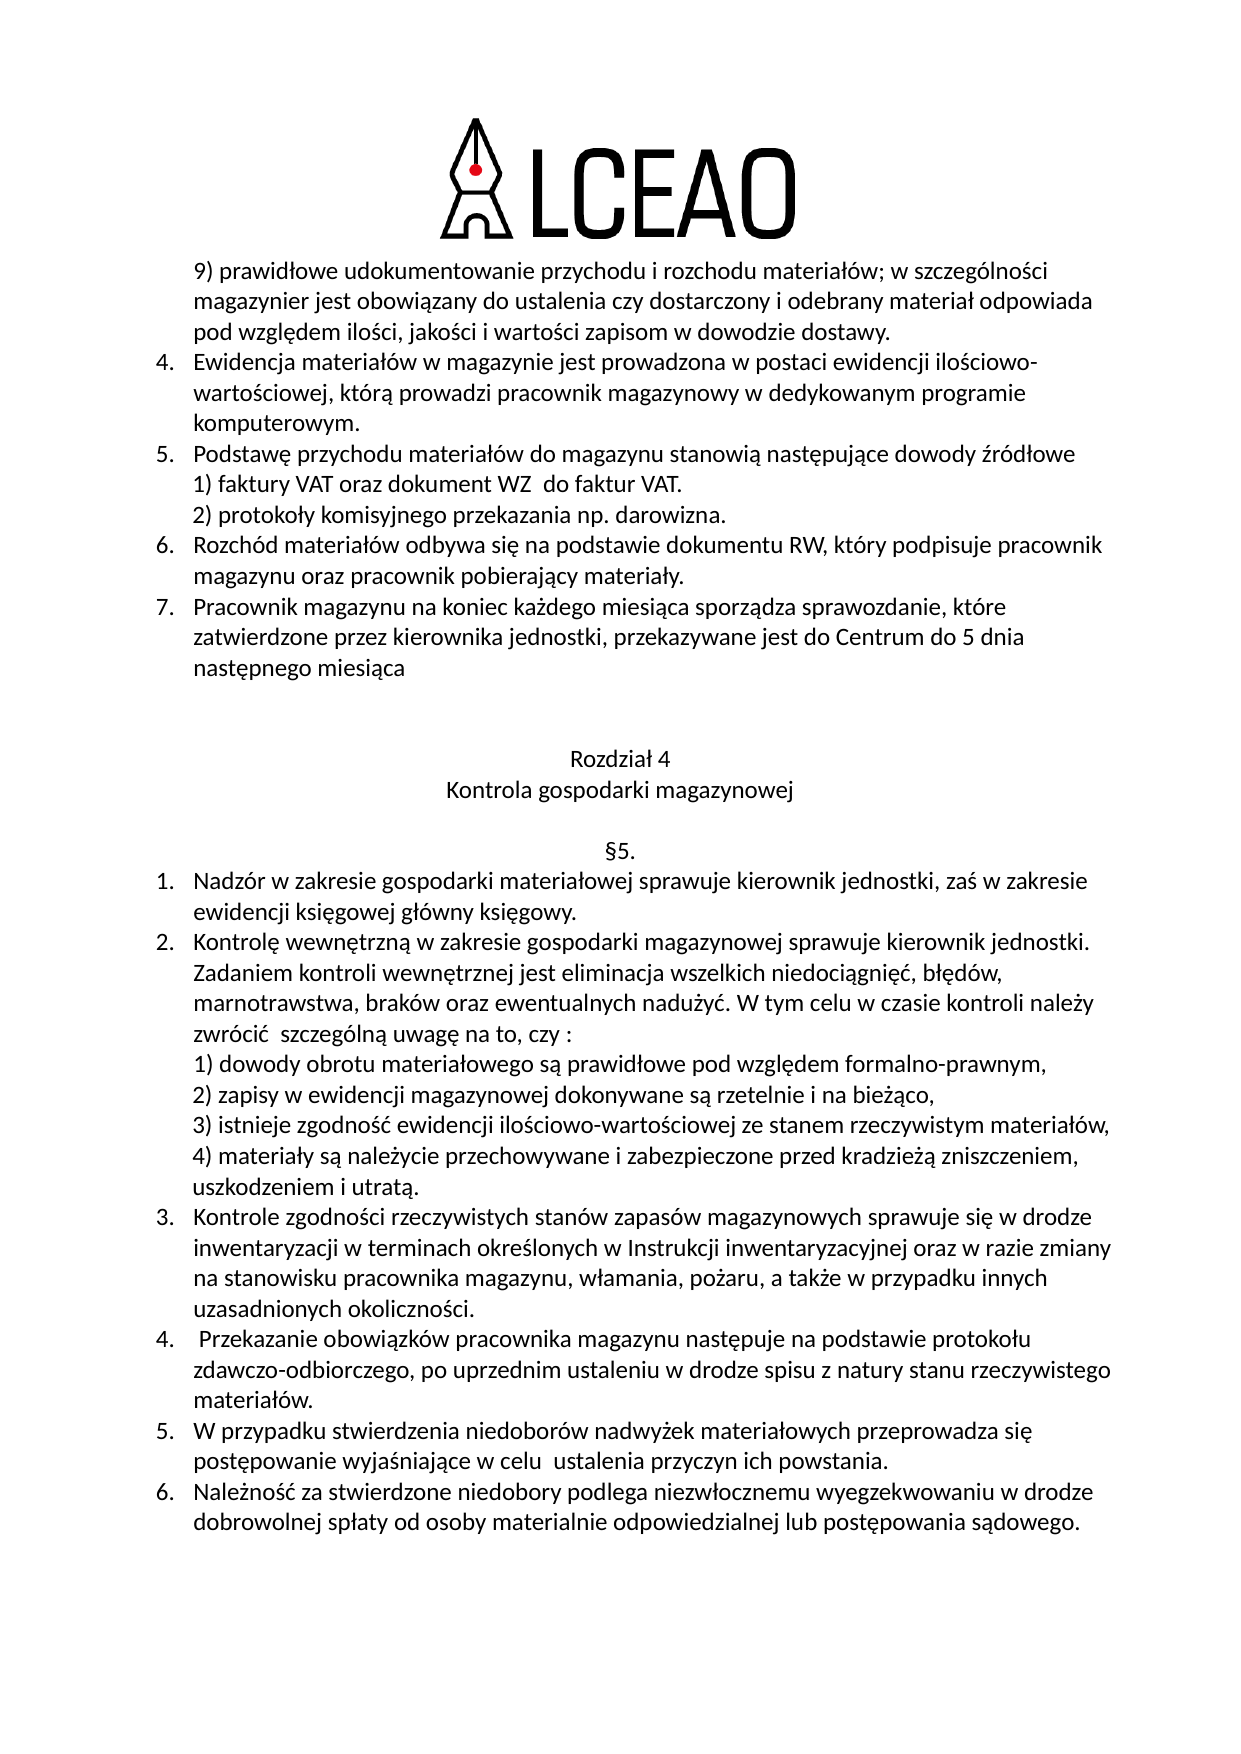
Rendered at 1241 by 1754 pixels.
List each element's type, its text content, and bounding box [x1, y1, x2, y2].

text §5. [118, 835, 1122, 865]
list 9) prawidłowe udokumentowanie przychodu i rozchodu materiałów; w szczególności magazynier jest obowiązany do ustalenia czy dostarczony i odebrany materiał odpowiada pod względem ilości, jakości i wartości zapisom w dowodzie dostawy. [156, 255, 1122, 347]
list Kontrolę wewnętrzną w zakresie gospodarki magazynowej sprawuje kierownik jednostki. Zadaniem kontroli wewnętrznej jest eliminacja wszelkich niedociągnięć, błędów, marnotrawstwa, braków oraz ewentualnych nadużyć. W tym celu w czasie kontroli należy zwrócić szczególną uwagę na to, czy : [156, 926, 1122, 1048]
text Rozdział 4 [118, 743, 1122, 774]
text 1) faktury VAT oraz dokument WZ do faktur VAT. [118, 469, 1122, 499]
list Nadzór w zakresie gospodarki materiałowej sprawuje kierownik jednostki, zaś w zakresie ewidencji księgowej główny księgowy. [156, 865, 1122, 926]
text 3) istnieje zgodność ewidencji ilościowo-wartościowej ze stanem rzeczywistym materiałów, [118, 1109, 1122, 1140]
list Podstawę przychodu materiałów do magazynu stanowią następujące dowody źródłowe [156, 438, 1122, 469]
picture [118, 118, 1123, 255]
list Ewidencja materiałów w magazynie jest prowadzona w postaci ewidencji ilościowo- wartościowej, którą prowadzi pracownik magazynowy w dedykowanym programie komputerowym. [156, 347, 1122, 438]
list Kontrole zgodności rzeczywistych stanów zapasów magazynowych sprawuje się w drodze inwentaryzacji w terminach określonych w Instrukcji inwentaryzacyjnej oraz w razie zmiany na stanowisku pracownika magazynu, włamania, pożaru, a także w przypadku innych uzasadnionych okoliczności. [156, 1201, 1122, 1323]
list W przypadku stwierdzenia niedoborów nadwyżek materiałowych przeprowadza się postępowanie wyjaśniające w celu ustalenia przyczyn ich powstania. [156, 1415, 1122, 1476]
list Przekazanie obowiązków pracownika magazynu następuje na podstawie protokołu zdawczo-odbiorczego, po uprzednim ustaleniu w drodze spisu z natury stanu rzeczywistego materiałów. [156, 1323, 1122, 1415]
text 4) materiały są należycie przechowywane i zabezpieczone przed kradzieżą zniszczeniem, uszkodzeniem i utratą. [118, 1140, 1122, 1201]
text Kontrola gospodarki magazynowej [118, 774, 1122, 804]
list 1) dowody obrotu materiałowego są prawidłowe pod względem formalno-prawnym, [156, 1048, 1122, 1079]
text 2) zapisy w ewidencji magazynowej dokonywane są rzetelnie i na bieżąco, [118, 1079, 1122, 1109]
list Rozchód materiałów odbywa się na podstawie dokumentu RW, który podpisuje pracownik magazynu oraz pracownik pobierający materiały. [156, 530, 1122, 591]
text 2) protokoły komisyjnego przekazania np. darowizna. [118, 499, 1122, 530]
list Pracownik magazynu na koniec każdego miesiąca sporządza sprawozdanie, które zatwierdzone przez kierownika jednostki, przekazywane jest do Centrum do 5 dnia następnego miesiąca [156, 591, 1122, 682]
list Należność za stwierdzone niedobory podlega niezwłocznemu wyegzekwowaniu w drodze dobrowolnej spłaty od osoby materialnie odpowiedzialnej lub postępowania sądowego. [156, 1476, 1122, 1537]
